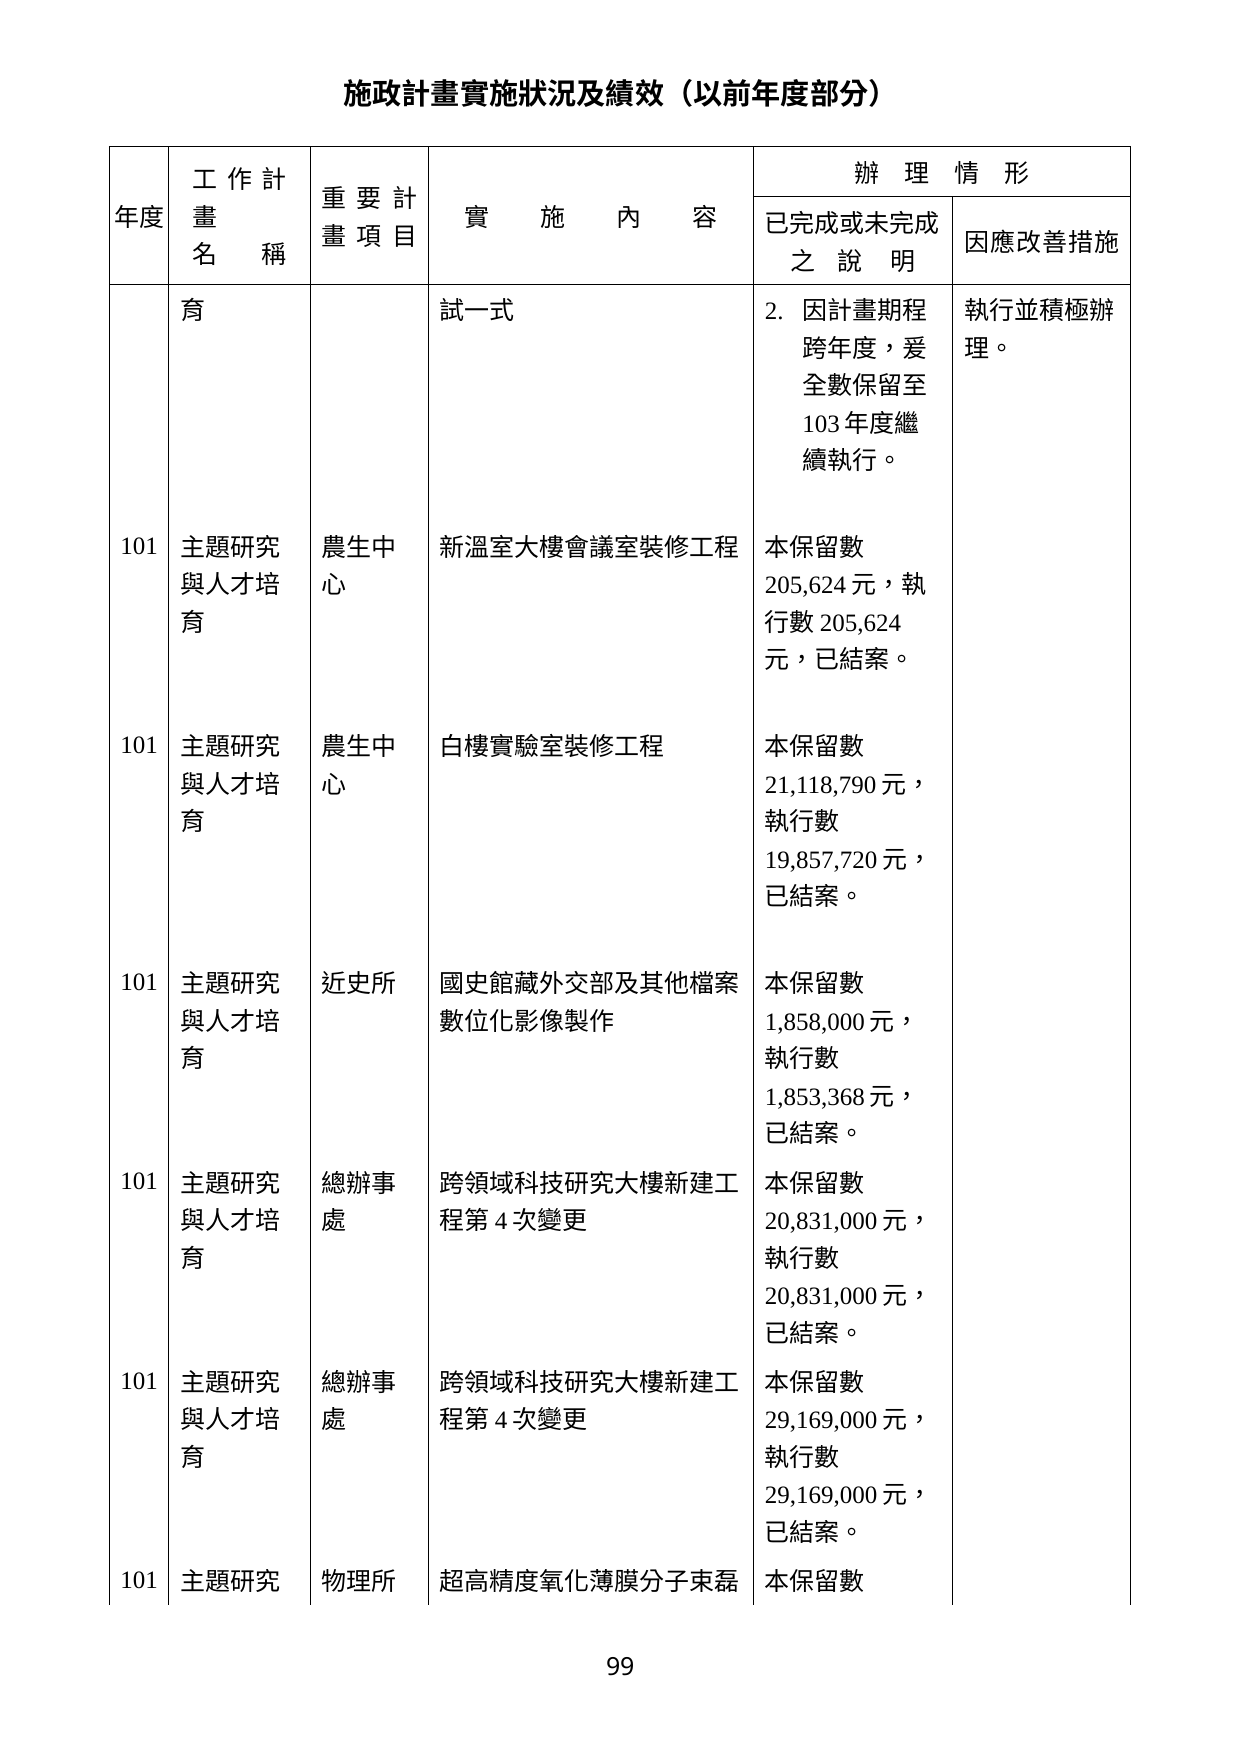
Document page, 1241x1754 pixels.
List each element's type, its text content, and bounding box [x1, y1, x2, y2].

table_cell [953, 957, 1130, 1157]
table_cell 本保留數29,169,000元，執行數29,169,000元，已結案。 [754, 1356, 952, 1555]
table_cell [311, 285, 428, 521]
table_cell 總辦事處 [311, 1157, 428, 1356]
table_header 實施內容 [429, 147, 753, 284]
table_cell 主題研究與人才培育 [169, 720, 310, 957]
table_header 辦理情形 [754, 147, 1130, 196]
table_cell [953, 1356, 1130, 1555]
table_cell [953, 521, 1130, 720]
table_cell 101 [110, 1157, 168, 1356]
table_cell [110, 285, 168, 521]
table_cell 試一式 [429, 285, 753, 521]
table_cell 因應改善措施 [953, 197, 1130, 284]
table_cell 國史館藏外交部及其他檔案數位化影像製作 [429, 957, 753, 1157]
table_cell 物理所 [311, 1555, 428, 1605]
table_cell 主題研究與人才培育 [169, 1356, 310, 1555]
table_cell 主題研究與人才培育 [169, 521, 310, 720]
table_cell 本保留數20,831,000元，執行數20,831,000元，已結案。 [754, 1157, 952, 1356]
table_cell [953, 1555, 1130, 1605]
table_cell 101 [110, 720, 168, 957]
table_header 年度 [110, 147, 168, 284]
table_cell 本保留數1,858,000元，執行數1,853,368元，已結案。 [754, 957, 952, 1157]
table_cell 主題研究 [169, 1555, 310, 1605]
table_cell 近史所 [311, 957, 428, 1157]
table_cell 主題研究與人才培育 [169, 1157, 310, 1356]
table_cell 已完成或未完成 之 說 明 [754, 197, 952, 284]
table_cell 本保留數 [754, 1555, 952, 1605]
table_cell 本保留數205,624元，執行數205,624元，已結案。 [754, 521, 952, 720]
table_cell 跨領域科技研究大樓新建工程第4次變更 [429, 1356, 753, 1555]
table_cell 執行並積極辦理。 [953, 285, 1130, 521]
table_cell 白樓實驗室裝修工程 [429, 720, 753, 957]
table_cell 101 [110, 1555, 168, 1605]
table_cell 101 [110, 1356, 168, 1555]
table_cell 農生中心 [311, 521, 428, 720]
table_cell 主題研究與人才培育 [169, 957, 310, 1157]
table_cell 101 [110, 957, 168, 1157]
table_cell 總辦事處 [311, 1356, 428, 1555]
table_cell 新溫室大樓會議室裝修工程 [429, 521, 753, 720]
table_cell 育 [169, 285, 310, 521]
table_cell 101 [110, 521, 168, 720]
table_cell 農生中心 [311, 720, 428, 957]
table_cell 本保留數21,118,790元，執行數19,857,720元，已結案。 [754, 720, 952, 957]
table_cell 超高精度氧化薄膜分子束磊 [429, 1555, 753, 1605]
table_cell [953, 1157, 1130, 1356]
table_header 工作計畫 名稱 [169, 147, 310, 284]
table_cell 本保留數737,116元。 因計畫期程跨年度，爰全數保留至103年度繼續執行。 [754, 285, 952, 521]
table_cell [953, 720, 1130, 957]
table_header 重要計畫項目 [311, 147, 428, 284]
table_cell 跨領域科技研究大樓新建工程第4次變更 [429, 1157, 753, 1356]
